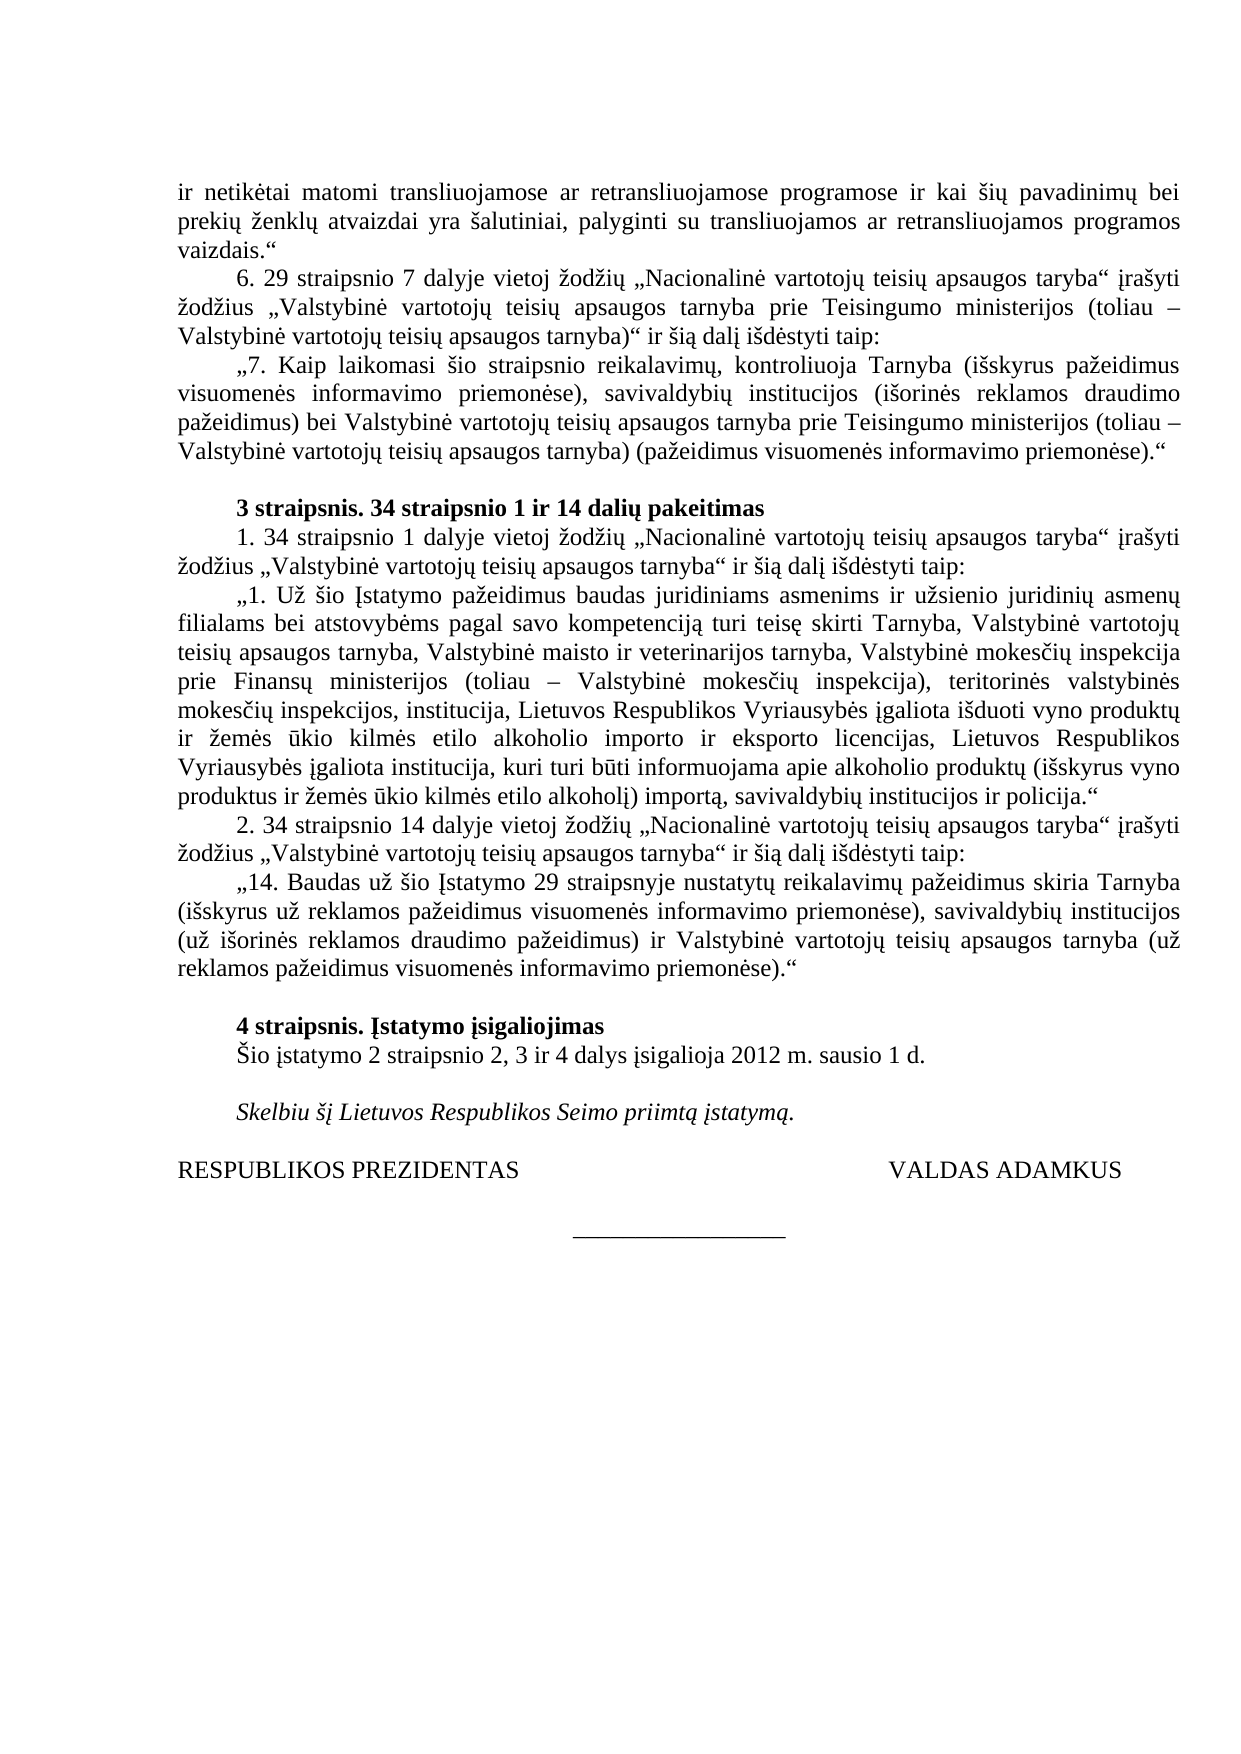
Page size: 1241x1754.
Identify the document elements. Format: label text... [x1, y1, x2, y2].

text 3 straipsnis. 34 straipsnio 1 ir 14 dalių pakeitimas [177, 493, 1181, 522]
text _________________ [177, 1212, 1181, 1241]
text Šio įstatymo 2 straipsnio 2, 3 ir 4 dalys įsigalioja 2012 m. sausio 1 d. [177, 1040, 1181, 1068]
text 6. 29 straipsnio 7 dalyje vietoj žodžių „Nacionalinė vartotojų teisių apsaugos taryba“ įrašyti žodžius „Valstybinė vartotojų teisių apsaugos tarnyba prie Teisingumo ministerijos (toliau – Valstybinė vartotojų teisių apsaugos tarnyba)“ ir šią dalį išdėstyti taip: [177, 263, 1181, 350]
text Skelbiu šį Lietuvos Respublikos Seimo priimtą įstatymą. [177, 1097, 1181, 1126]
text „1. Už šio Įstatymo pažeidimus baudas juridiniams asmenims ir užsienio juridinių asmenų filialams bei atstovybėms pagal savo kompetenciją turi teisę skirti Tarnyba, Valstybinė vartotojų teisių apsaugos tarnyba, Valstybinė maisto ir veterinarijos tarnyba, Valstybinė mokesčių inspekcija prie Finansų ministerijos (toliau – Valstybinė mokesčių inspekcija), teritorinės valstybinės mokesčių inspekcijos, institucija, Lietuvos Respublikos Vyriausybės įgaliota išduoti vyno produktų ir žemės ūkio kilmės etilo alkoholio importo ir eksporto licencijas, Lietuvos Respublikos Vyriausybės įgaliota institucija, kuri turi būti informuojama apie alkoholio produktų (išskyrus vyno produktus ir žemės ūkio kilmės etilo alkoholį) importą, savivaldybių institucijos ir policija.“ [177, 580, 1181, 810]
text „7. Kaip laikomasi šio straipsnio reikalavimų, kontroliuoja Tarnyba (išskyrus pažeidimus visuomenės informavimo priemonėse), savivaldybių institucijos (išorinės reklamos draudimo pažeidimus) bei Valstybinė vartotojų teisių apsaugos tarnyba prie Teisingumo ministerijos (toliau – Valstybinė vartotojų teisių apsaugos tarnyba) (pažeidimus visuomenės informavimo priemonėse).“ [177, 350, 1181, 465]
text 1. 34 straipsnio 1 dalyje vietoj žodžių „Nacionalinė vartotojų teisių apsaugos taryba“ įrašyti žodžius „Valstybinė vartotojų teisių apsaugos tarnyba“ ir šią dalį išdėstyti taip: [177, 522, 1181, 580]
text ir netikėtai matomi transliuojamose ar retransliuojamose programose ir kai šių pavadinimų bei prekių ženklų atvaizdai yra šalutiniai, palyginti su transliuojamos ar retransliuojamos programos vaizdais.“ [177, 177, 1181, 263]
text „14. Baudas už šio Įstatymo 29 straipsnyje nustatytų reikalavimų pažeidimus skiria Tarnyba (išskyrus už reklamos pažeidimus visuomenės informavimo priemonėse), savivaldybių institucijos (už išorinės reklamos draudimo pažeidimus) ir Valstybinė vartotojų teisių apsaugos tarnyba (už reklamos pažeidimus visuomenės informavimo priemonėse).“ [177, 867, 1181, 982]
text 4 straipsnis. Įstatymo įsigaliojimas [177, 1011, 1181, 1040]
text RESPUBLIKOS PREZIDENTAS VALDAS ADAMKUS [177, 1155, 1181, 1183]
text 2. 34 straipsnio 14 dalyje vietoj žodžių „Nacionalinė vartotojų teisių apsaugos taryba“ įrašyti žodžius „Valstybinė vartotojų teisių apsaugos tarnyba“ ir šią dalį išdėstyti taip: [177, 810, 1181, 867]
